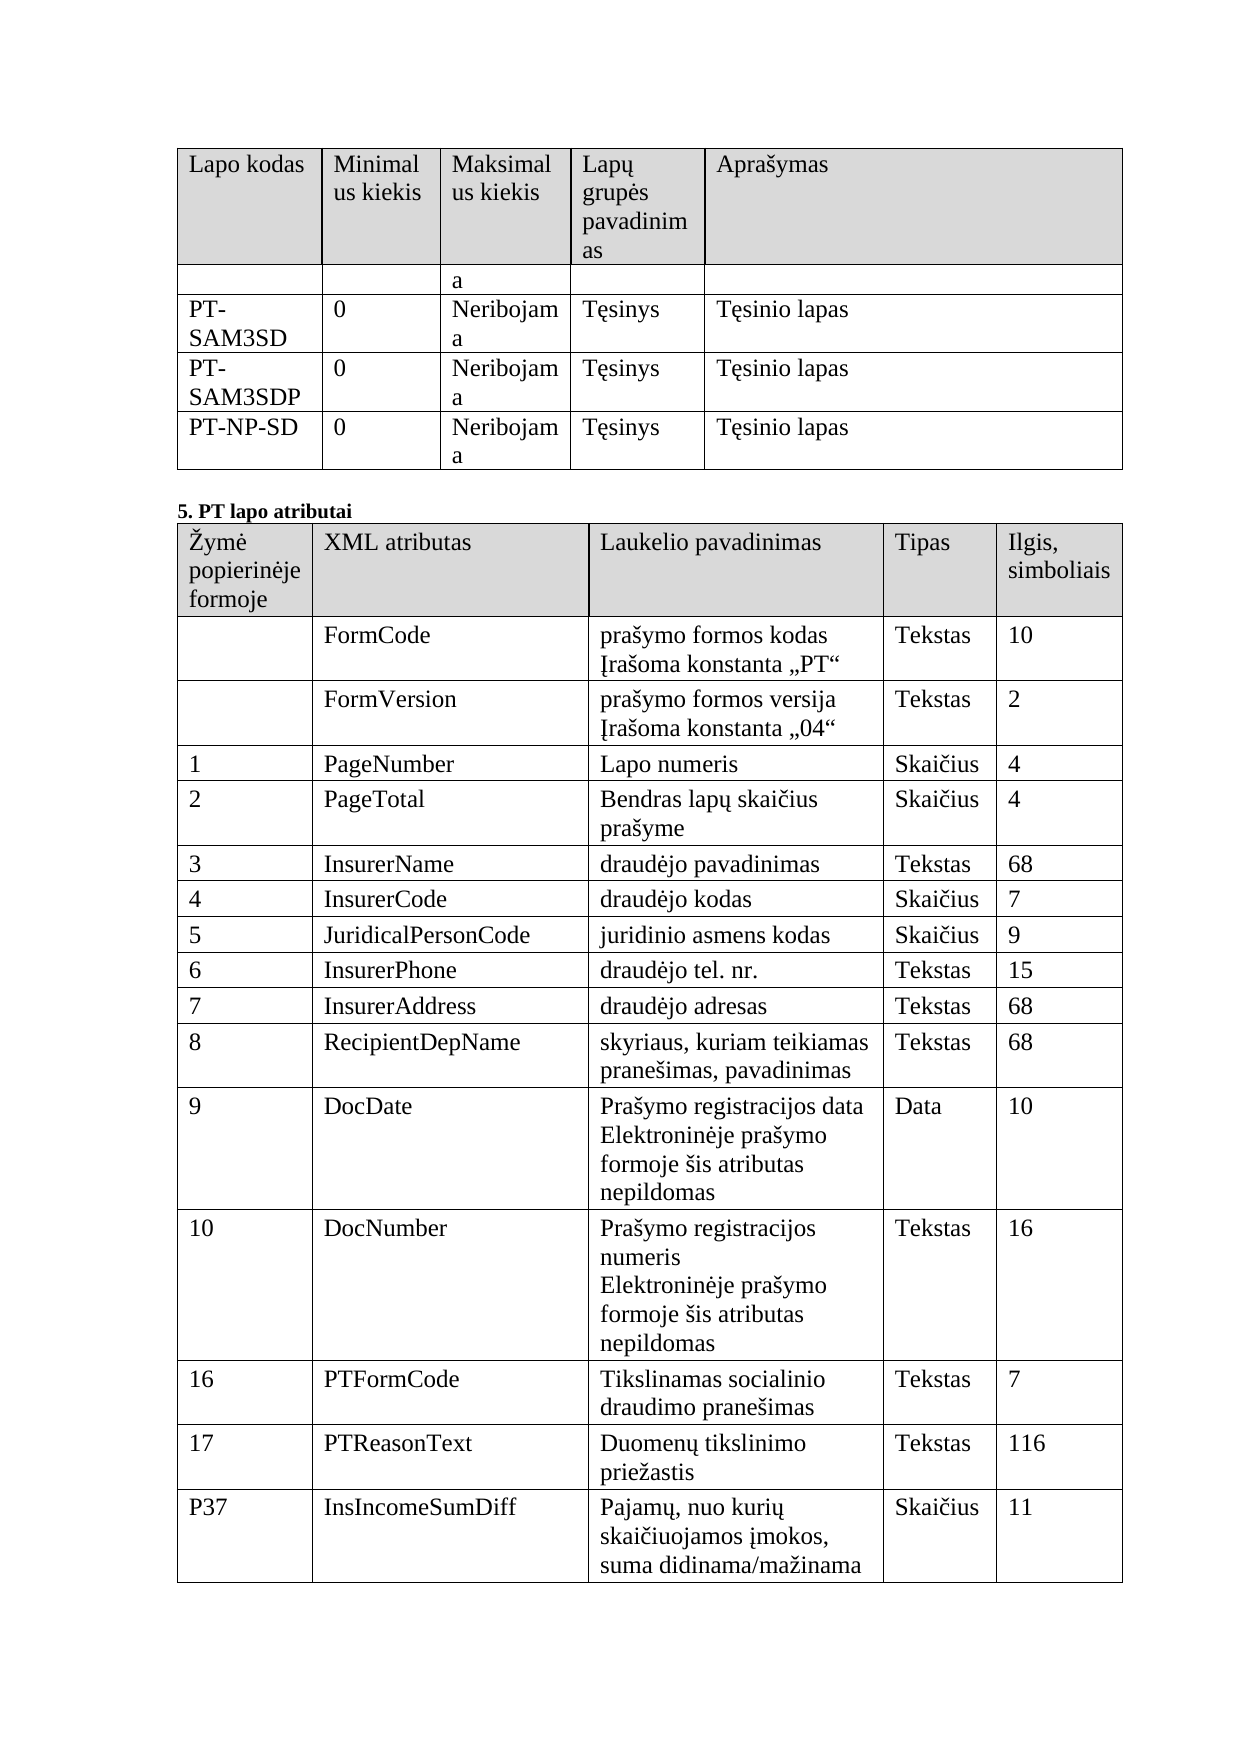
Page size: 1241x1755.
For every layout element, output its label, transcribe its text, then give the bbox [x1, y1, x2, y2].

table_header Ilgis, simboliais [997, 524, 1122, 616]
table_cell DocNumber [313, 1210, 588, 1360]
table_cell 68 [997, 1024, 1122, 1087]
table_cell prašymo formos kodas Įrašoma konstanta „PT“ [589, 617, 883, 680]
table_cell InsurerAddress [313, 988, 588, 1023]
table_cell Tęsinys [571, 412, 704, 469]
table_cell Tekstas [884, 1210, 996, 1360]
table_cell Tekstas [884, 1024, 996, 1087]
table_header Tipas [884, 524, 996, 616]
table_cell Prašymo registracijos data Elektroninėje prašymo formoje šis atributas nepildomas [589, 1088, 883, 1209]
table_cell Skaičius [884, 917, 996, 952]
table_cell Pajamų, nuo kurių skaičiuojamos įmokos, suma didinama/mažinama [589, 1490, 883, 1582]
table_cell 7 [178, 988, 312, 1023]
table_cell Skaičius [884, 746, 996, 780]
table_cell Tekstas [884, 681, 996, 745]
table_cell Duomenų tikslinimo priežastis [589, 1425, 883, 1488]
table_cell 9 [997, 917, 1122, 952]
table_cell Tęsinio lapas [705, 353, 1122, 411]
table_cell a [441, 265, 570, 293]
table_cell Tęsinys [571, 295, 704, 352]
table_cell PTReasonText [313, 1425, 588, 1488]
table_cell 116 [997, 1425, 1122, 1488]
table_cell 10 [997, 1088, 1122, 1209]
table_cell Neribojama [441, 412, 570, 469]
table_cell Tekstas [884, 1425, 996, 1488]
table_cell InsIncomeSumDiff [313, 1490, 588, 1582]
table_cell Lapo numeris [589, 746, 883, 780]
table_cell 16 [997, 1210, 1122, 1360]
table_cell 11 [997, 1490, 1122, 1582]
table_cell 9 [178, 1088, 312, 1209]
table_cell [178, 681, 312, 745]
table_cell draudėjo pavadinimas [589, 846, 883, 880]
table_cell 10 [997, 617, 1122, 680]
table_cell 7 [997, 881, 1122, 916]
table_cell P37 [178, 1490, 312, 1582]
table_header Maksimalus kiekis [441, 149, 570, 264]
table_cell 68 [997, 988, 1122, 1023]
table_cell juridinio asmens kodas [589, 917, 883, 952]
table_cell 17 [178, 1425, 312, 1488]
table_cell [571, 265, 704, 293]
table_cell 0 [323, 295, 440, 352]
table_cell Tekstas [884, 988, 996, 1023]
table_cell PT-SAM3SDP [178, 353, 322, 411]
table_cell 4 [997, 746, 1122, 780]
table_header Lapo kodas [178, 149, 321, 264]
table_cell skyriaus, kuriam teikiamas pranešimas, pavadinimas [589, 1024, 883, 1087]
table_cell PageNumber [313, 746, 588, 780]
table_cell Tęsinys [571, 353, 704, 411]
table_cell Skaičius [884, 1490, 996, 1582]
table_cell prašymo formos versija Įrašoma konstanta „04“ [589, 681, 883, 745]
table_cell RecipientDepName [313, 1024, 588, 1087]
table_cell InsurerName [313, 846, 588, 880]
table_cell [178, 265, 322, 293]
table_cell Tekstas [884, 617, 996, 680]
table_cell 0 [323, 353, 440, 411]
table_cell Tekstas [884, 1361, 996, 1424]
table_cell Data [884, 1088, 996, 1209]
table_cell JuridicalPersonCode [313, 917, 588, 952]
table_cell 10 [178, 1210, 312, 1360]
table_cell draudėjo tel. nr. [589, 953, 883, 987]
table_cell FormVersion [313, 681, 588, 745]
table_header Aprašymas [706, 149, 1122, 264]
table_cell 2 [997, 681, 1122, 745]
table_cell 1 [178, 746, 312, 780]
table_header Minimalus kiekis [323, 149, 440, 264]
table_cell 16 [178, 1361, 312, 1424]
table_cell Neribojama [441, 295, 570, 352]
table_header Laukelio pavadinimas [590, 524, 883, 616]
table_cell InsurerPhone [313, 953, 588, 987]
table_cell [178, 617, 312, 680]
text 5. PT lapo atributai [177, 499, 1122, 523]
table_cell Prašymo registracijos numeris Elektroninėje prašymo formoje šis atributas nepildomas [589, 1210, 883, 1360]
table_cell Neribojama [441, 353, 570, 411]
table_cell draudėjo adresas [589, 988, 883, 1023]
table_cell 15 [997, 953, 1122, 987]
table_header Lapų grupės pavadinimas [572, 149, 704, 264]
table_cell FormCode [313, 617, 588, 680]
table_cell InsurerCode [313, 881, 588, 916]
table_cell Tekstas [884, 953, 996, 987]
table_cell 4 [997, 781, 1122, 845]
table_cell Skaičius [884, 781, 996, 845]
table_cell 0 [323, 412, 440, 469]
table_cell 68 [997, 846, 1122, 880]
table_cell Skaičius [884, 881, 996, 916]
table_cell PT-NP-SD [178, 412, 322, 469]
table_cell Tekstas [884, 846, 996, 880]
table_cell DocDate [313, 1088, 588, 1209]
table_cell Tęsinio lapas [705, 295, 1122, 352]
table_cell 6 [178, 953, 312, 987]
table_cell PT-SAM3SD [178, 295, 322, 352]
table_cell 7 [997, 1361, 1122, 1424]
table_cell 4 [178, 881, 312, 916]
table_cell Tęsinio lapas [705, 412, 1122, 469]
table_cell PTFormCode [313, 1361, 588, 1424]
table_cell 2 [178, 781, 312, 845]
table_cell [323, 265, 440, 293]
table_cell Tikslinamas socialinio draudimo pranešimas [589, 1361, 883, 1424]
table_cell [705, 265, 1122, 293]
table_header XML atributas [313, 524, 588, 616]
table_cell 8 [178, 1024, 312, 1087]
table_cell PageTotal [313, 781, 588, 845]
table_header Žymė popierinėje formoje [178, 524, 312, 616]
table_cell 3 [178, 846, 312, 880]
table_cell 5 [178, 917, 312, 952]
table_cell draudėjo kodas [589, 881, 883, 916]
table_cell Bendras lapų skaičius prašyme [589, 781, 883, 845]
